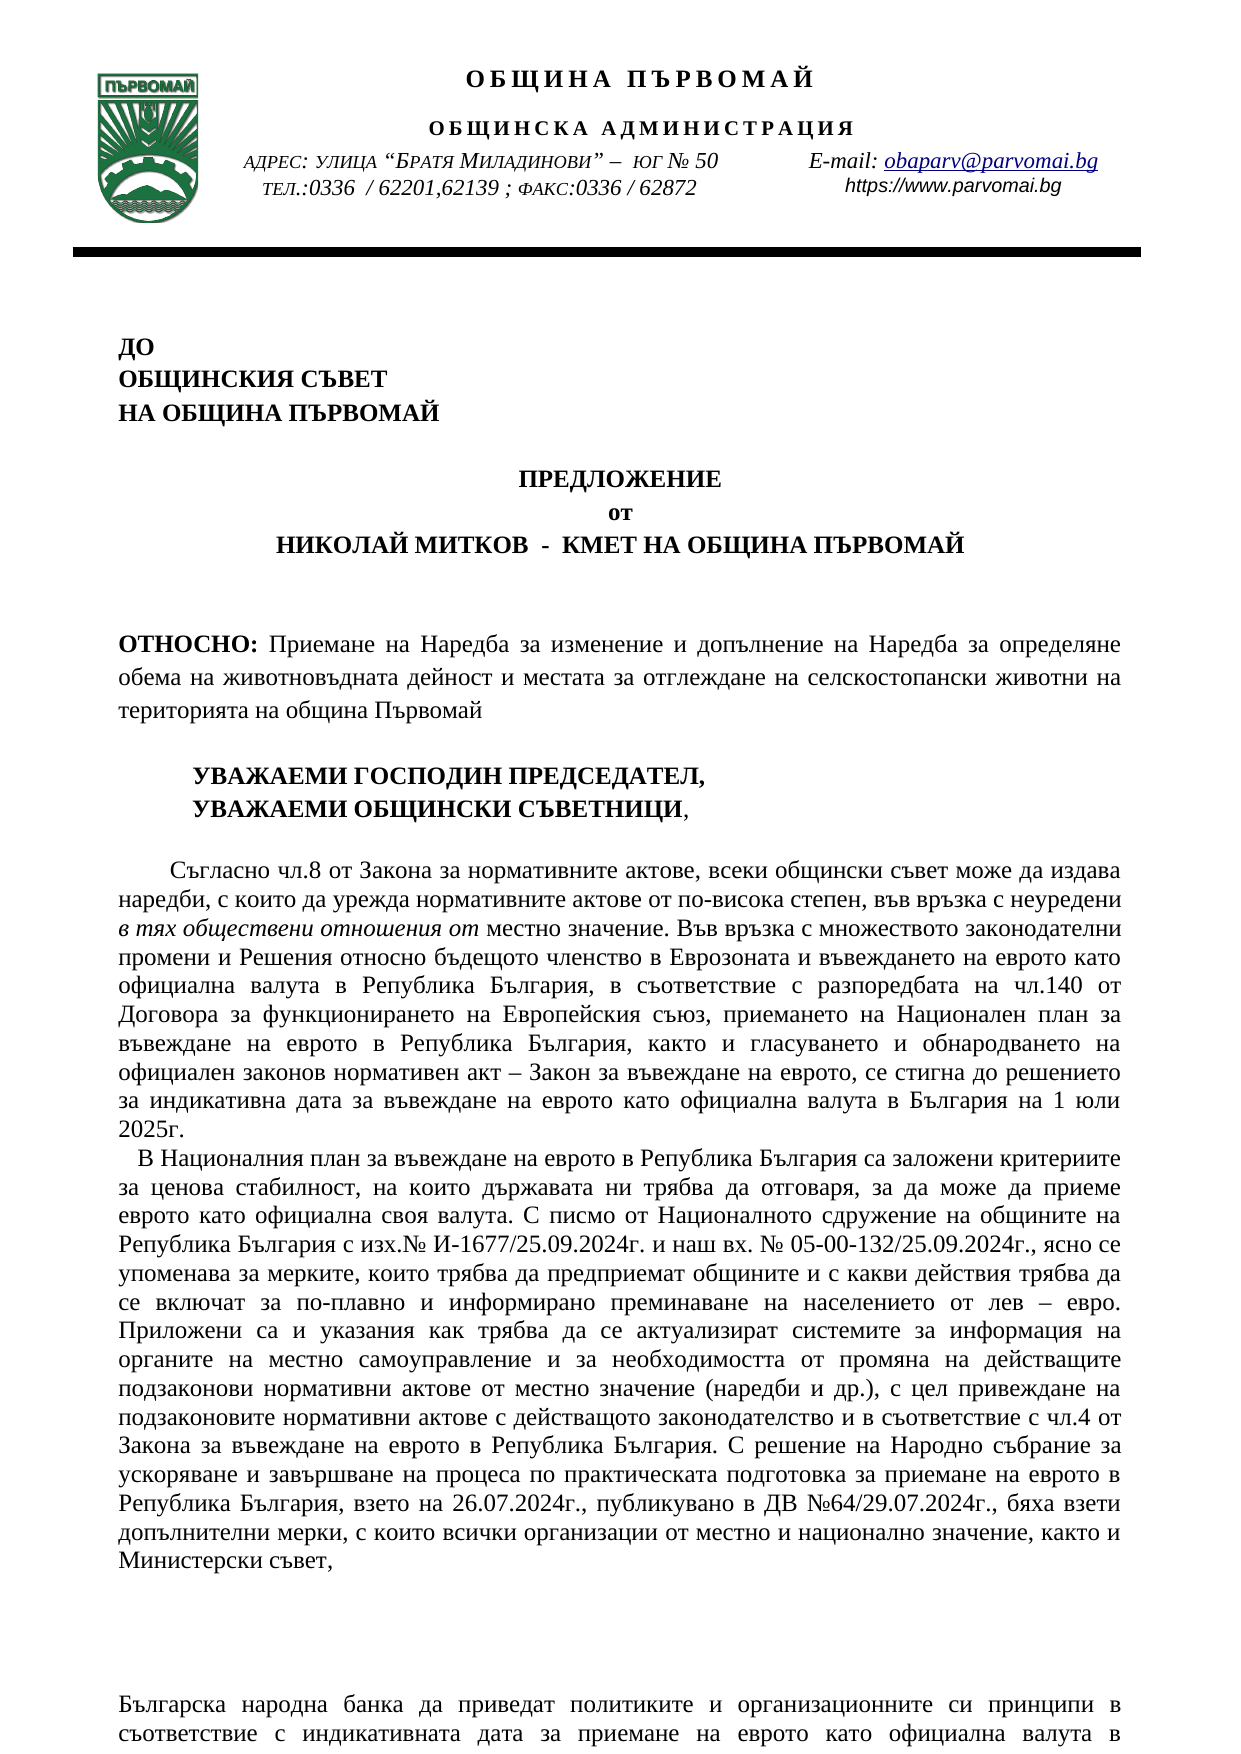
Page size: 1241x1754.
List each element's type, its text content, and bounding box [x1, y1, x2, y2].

subtitle НИКОЛАЙ МИТКОВ - КМЕТ НА ОБЩИНА ПЪРВОМАЙ [118, 530, 1122, 558]
text ДО [118, 332, 1122, 360]
text ПРЕДЛОЖЕНИЕ [118, 464, 1122, 492]
text НА ОБЩИНА ПЪРВОМАЙ [118, 398, 1122, 426]
text УВАЖАЕМИ ГОСПОДИН ПРЕДСЕДАТЕЛ, [118, 761, 1122, 789]
text УВАЖАЕМИ ОБЩИНСКИ СЪВЕТНИЦИ, [118, 794, 1122, 823]
text Българска народна банка да приведат политиките и организационните си принципи в съответствие с индикативната дата за приемане на еврото като официална валута в [118, 1689, 1122, 1747]
text Съгласно чл.8 от Закона за нормативните актове, всеки общински съвет може да издава наредби, с които да урежда нормативните актове от по-висока степен, във връзка с неуредени в тях обществени отношения от местно значение. Във връзка с множеството законодателни промени и Решения относно бъдещото членство в Еврозоната и въвеждането на еврото като официална валута в Република България, в съответствие с разпоредбата на чл.140 от Договора за функционирането на Европейския съюз, приемането на Национален план за въвеждане на еврото в Република България, както и гласуването и обнародването на официален законов нормативен акт – Закон за въвеждане на еврото, се стигна до решението за индикативна дата за въвеждане на еврото като официална валута в България на 1 юли 2025г. [118, 856, 1122, 1143]
text ОБЩИНСКИЯ СЪВЕТ [118, 364, 1122, 393]
text ОТНОСНО: Приемане на Наредба за изменение и допълнение на Наредба за определяне обема на животновъдната дейност и местата за отглеждане на селскостопански животни на територията на община Първомай [118, 629, 1122, 723]
text от [118, 497, 1122, 525]
text В Националния план за въвеждане на еврото в Република България са заложени критериите за ценова стабилност, на които държавата ни трябва да отговаря, за да може да приеме еврото като официална своя валута. С писмо от Националното сдружение на общините на Република България с изх.№ И-1677/25.09.2024г. и наш вх. № 05-00-132/25.09.2024г., ясно се упоменава за мерките, които трябва да предприемат общините и с какви действия трябва да се включат за по-плавно и информирано преминаване на населението от лев – евро. Приложени са и указания как трябва да се актуализират системите за информация на органите на местно самоуправление и за необходимостта от промяна на действащите подзаконови нормативни актове от местно значение (наредби и др.), с цел привеждане на подзаконовите нормативни актове с действащото законодателство и в съответствие с чл.4 от Закона за въвеждане на еврото в Република България. С решение на Народно събрание за ускоряване и завършване на процеса по практическата подготовка за приемане на еврото в Република България, взето на 26.07.2024г., публикувано в ДВ №64/29.07.2024г., бяха взети допълнителни мерки, с които всички организации от местно и национално значение, както и Министерски съвет, [118, 1143, 1122, 1574]
